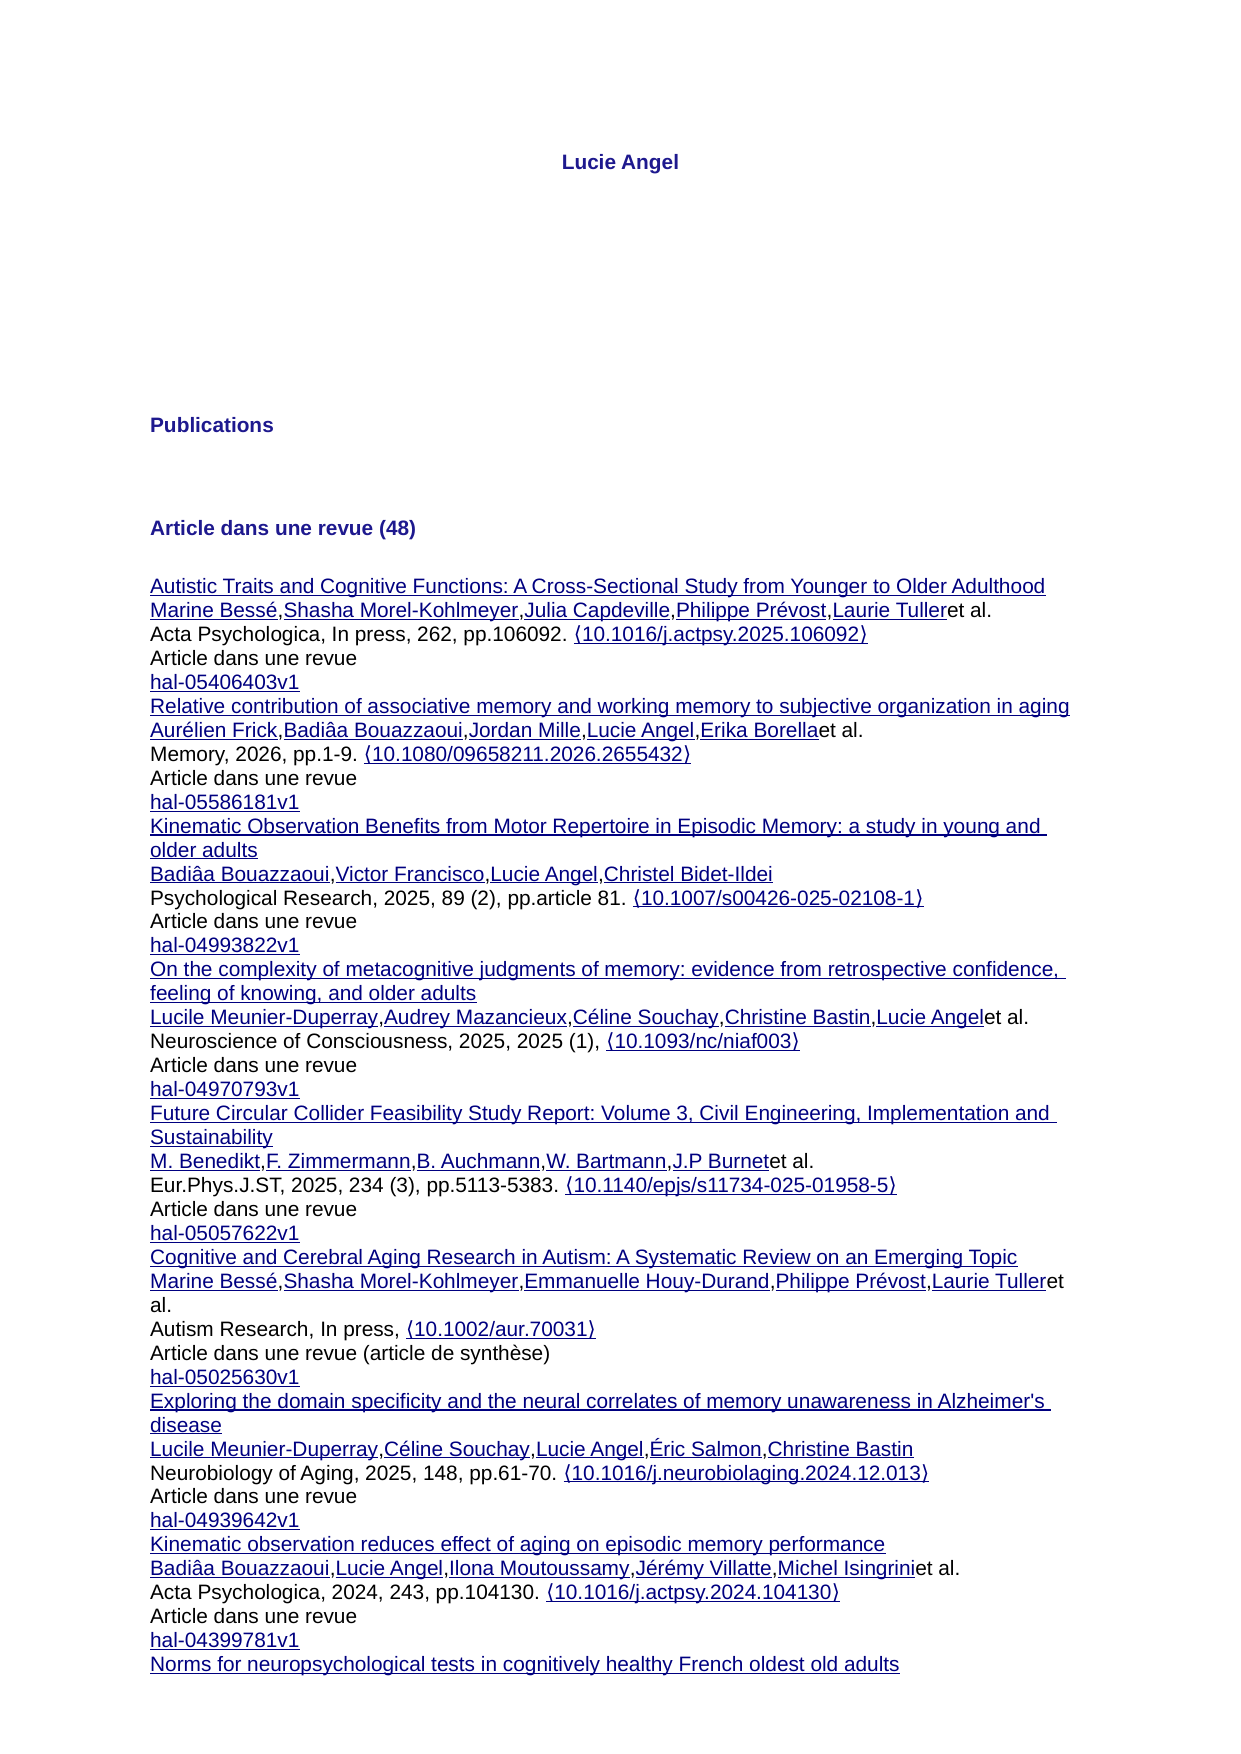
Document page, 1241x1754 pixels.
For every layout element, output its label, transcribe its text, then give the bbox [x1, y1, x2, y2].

subtitle Article dans une revue (48) [150, 516, 1090, 539]
table_cell Kinematic Observation Benefits from Motor Repertoire in Episodic Memory: a study in young and older adults Badiâa Bouazzaoui,Victor Francisco,Lucie Angel,Christel Bidet-Ildei Psychological Research, 2025, 89 (2), pp.article 81. ⟨10.1007/s00426-025-02108-1⟩ Article dans une revue hal-04993822v1 [150, 814, 1090, 957]
table_cell Norms for neuropsychological tests in cognitively healthy French oldest old adults [150, 1652, 1090, 1676]
table_cell Cognitive and Cerebral Aging Research in Autism: A Systematic Review on an Emerging Topic Marine Bessé,Shasha Morel-Kohlmeyer,Emmanuelle Houy-Durand,Philippe Prévost,Laurie Tulleret al. Autism Research, In press, ⟨10.1002/aur.70031⟩ Article dans une revue (article de synthèse) hal-05025630v1 [150, 1245, 1090, 1388]
table_cell Relative contribution of associative memory and working memory to subjective organization in aging Aurélien Frick,Badiâa Bouazzaoui,Jordan Mille,Lucie Angel,Erika Borellaet al. Memory, 2026, pp.1-9. ⟨10.1080/09658211.2026.2655432⟩ Article dans une revue hal-05586181v1 [150, 694, 1090, 813]
table_header Autistic Traits and Cognitive Functions: A Cross-Sectional Study from Younger to Older Adulthood Marine Bessé,Shasha Morel-Kohlmeyer,Julia Capdeville,Philippe Prévost,Laurie Tulleret al. Acta Psychologica, In press, 262, pp.106092. ⟨10.1016/j.actpsy.2025.106092⟩ Article dans une revue hal-05406403v1 [150, 574, 1090, 694]
table_cell On the complexity of metacognitive judgments of memory: evidence from retrospective confidence, feeling of knowing, and older adults Lucile Meunier-Duperray,Audrey Mazancieux,Céline Souchay,Christine Bastin,Lucie Angelet al. Neuroscience of Consciousness, 2025, 2025 (1), ⟨10.1093/nc/niaf003⟩ Article dans une revue hal-04970793v1 [150, 957, 1090, 1101]
table_cell Kinematic observation reduces effect of aging on episodic memory performance Badiâa Bouazzaoui,Lucie Angel,Ilona Moutoussamy,Jérémy Villatte,Michel Isingriniet al. Acta Psychologica, 2024, 243, pp.104130. ⟨10.1016/j.actpsy.2024.104130⟩ Article dans une revue hal-04399781v1 [150, 1532, 1090, 1652]
subtitle Lucie Angel [150, 150, 1090, 174]
table_cell Exploring the domain specificity and the neural correlates of memory unawareness in Alzheimer's disease Lucile Meunier-Duperray,Céline Souchay,Lucie Angel,Éric Salmon,Christine Bastin Neurobiology of Aging, 2025, 148, pp.61-70. ⟨10.1016/j.neurobiolaging.2024.12.013⟩ Article dans une revue hal-04939642v1 [150, 1389, 1090, 1532]
table_cell Future Circular Collider Feasibility Study Report: Volume 3, Civil Engineering, Implementation and Sustainability M. Benedikt,F. Zimmermann,B. Auchmann,W. Bartmann,J.P Burnetet al. Eur.Phys.J.ST, 2025, 234 (3), pp.5113-5383. ⟨10.1140/epjs/s11734-025-01958-5⟩ Article dans une revue hal-05057622v1 [150, 1101, 1090, 1245]
subtitle Publications [150, 412, 1090, 436]
